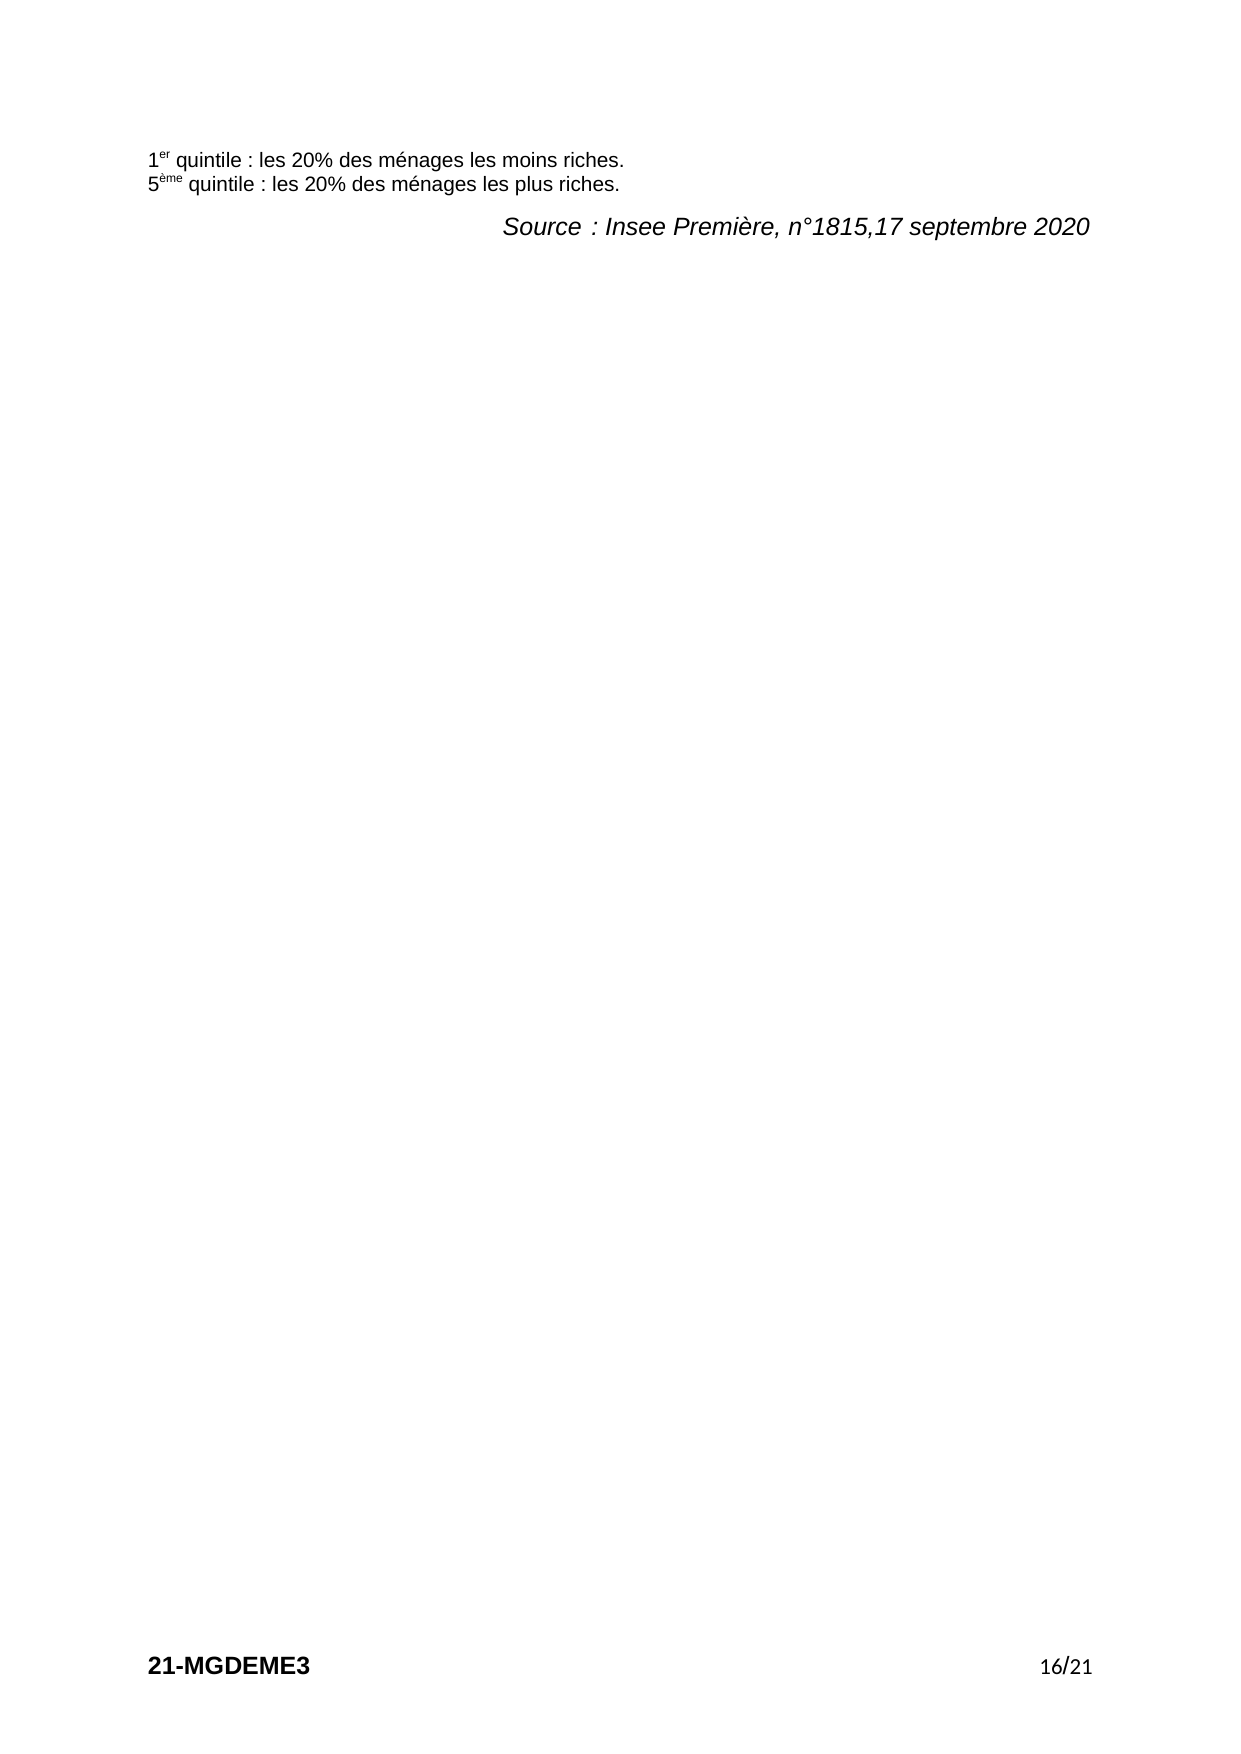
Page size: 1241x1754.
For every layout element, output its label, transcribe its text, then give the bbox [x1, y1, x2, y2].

text 1er quintile : les 20% des ménages les moins riches. [148, 148, 1093, 172]
text Source : Insee Première, n°1815,17 septembre 2020 [148, 212, 1093, 241]
text 5ème quintile : les 20% des ménages les plus riches. [148, 172, 1093, 196]
